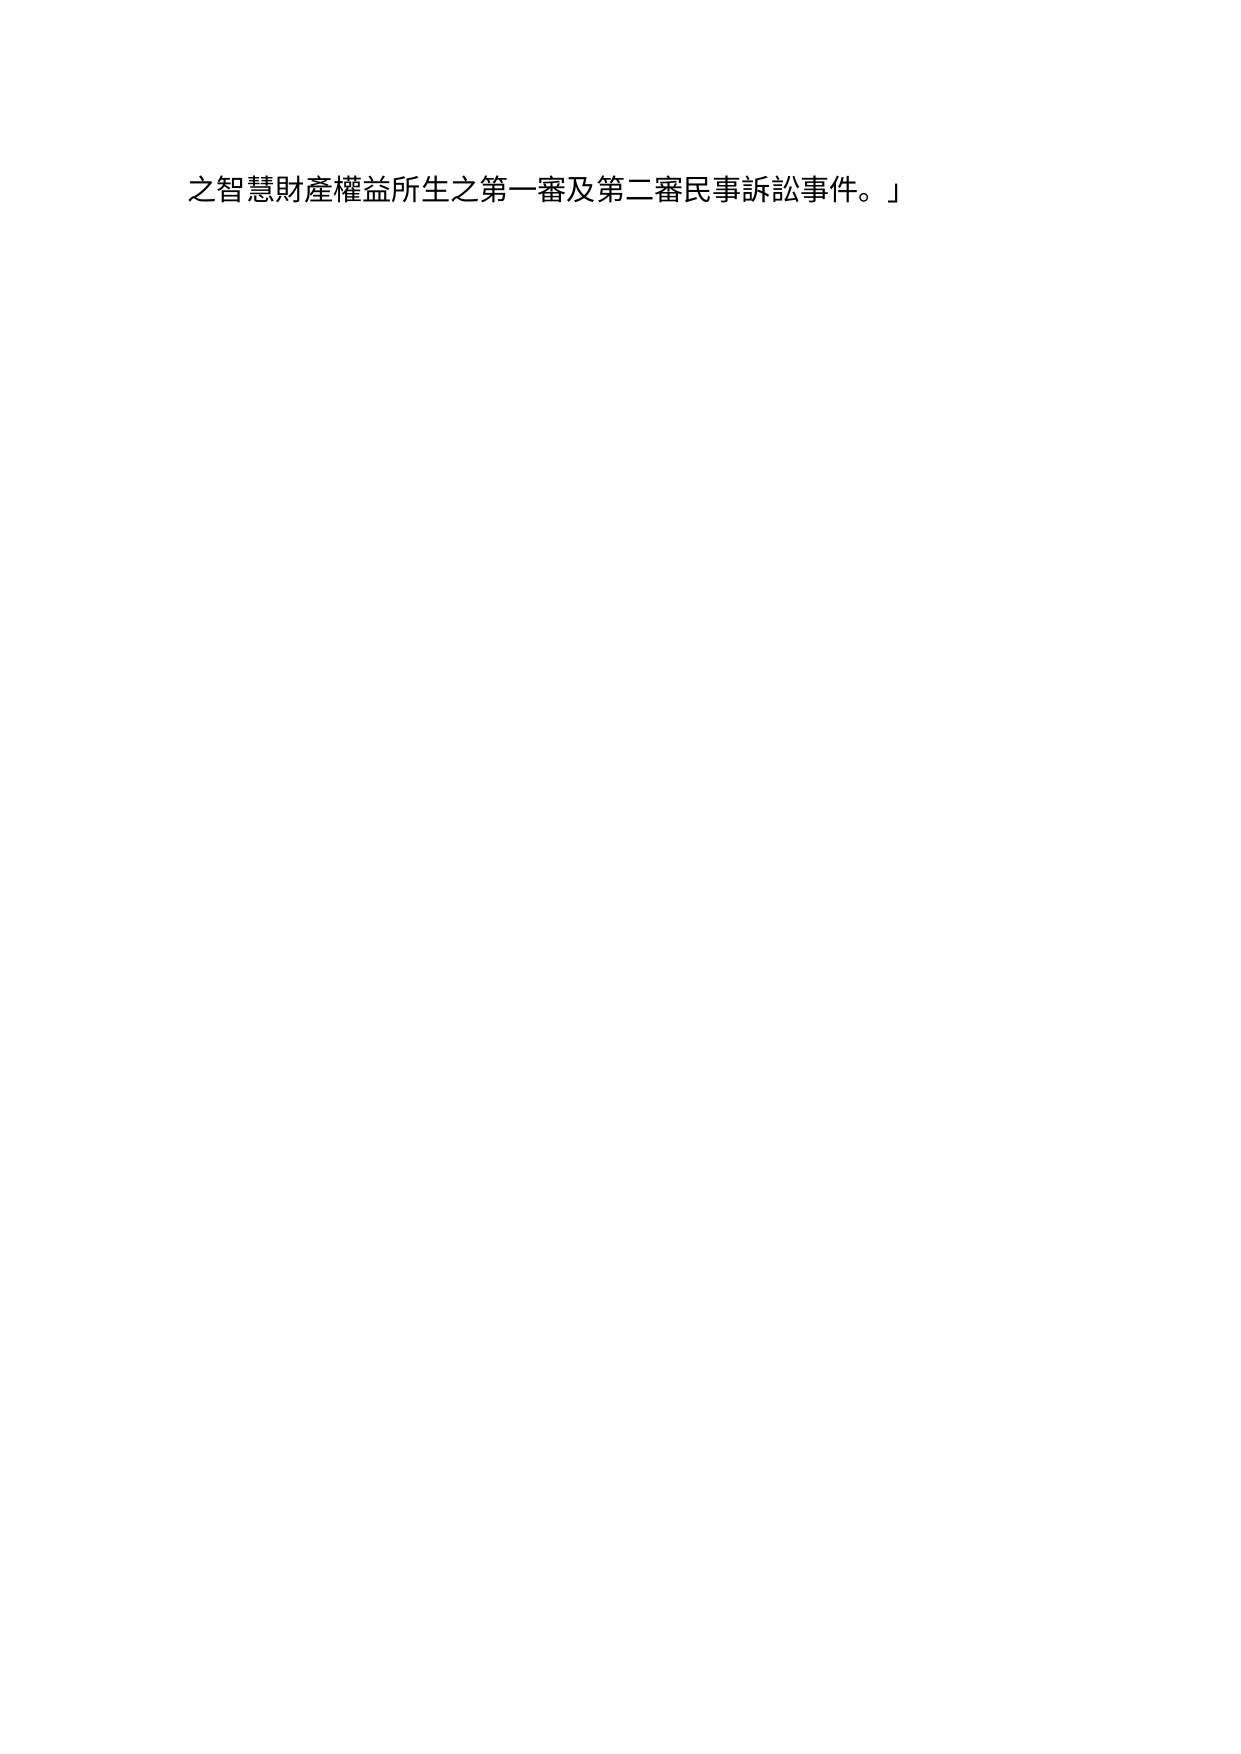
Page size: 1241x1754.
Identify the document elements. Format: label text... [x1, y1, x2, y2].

text 之智慧財產權益所生之第一審及第二審民事訴訟事件。」 [187, 150, 1053, 212]
